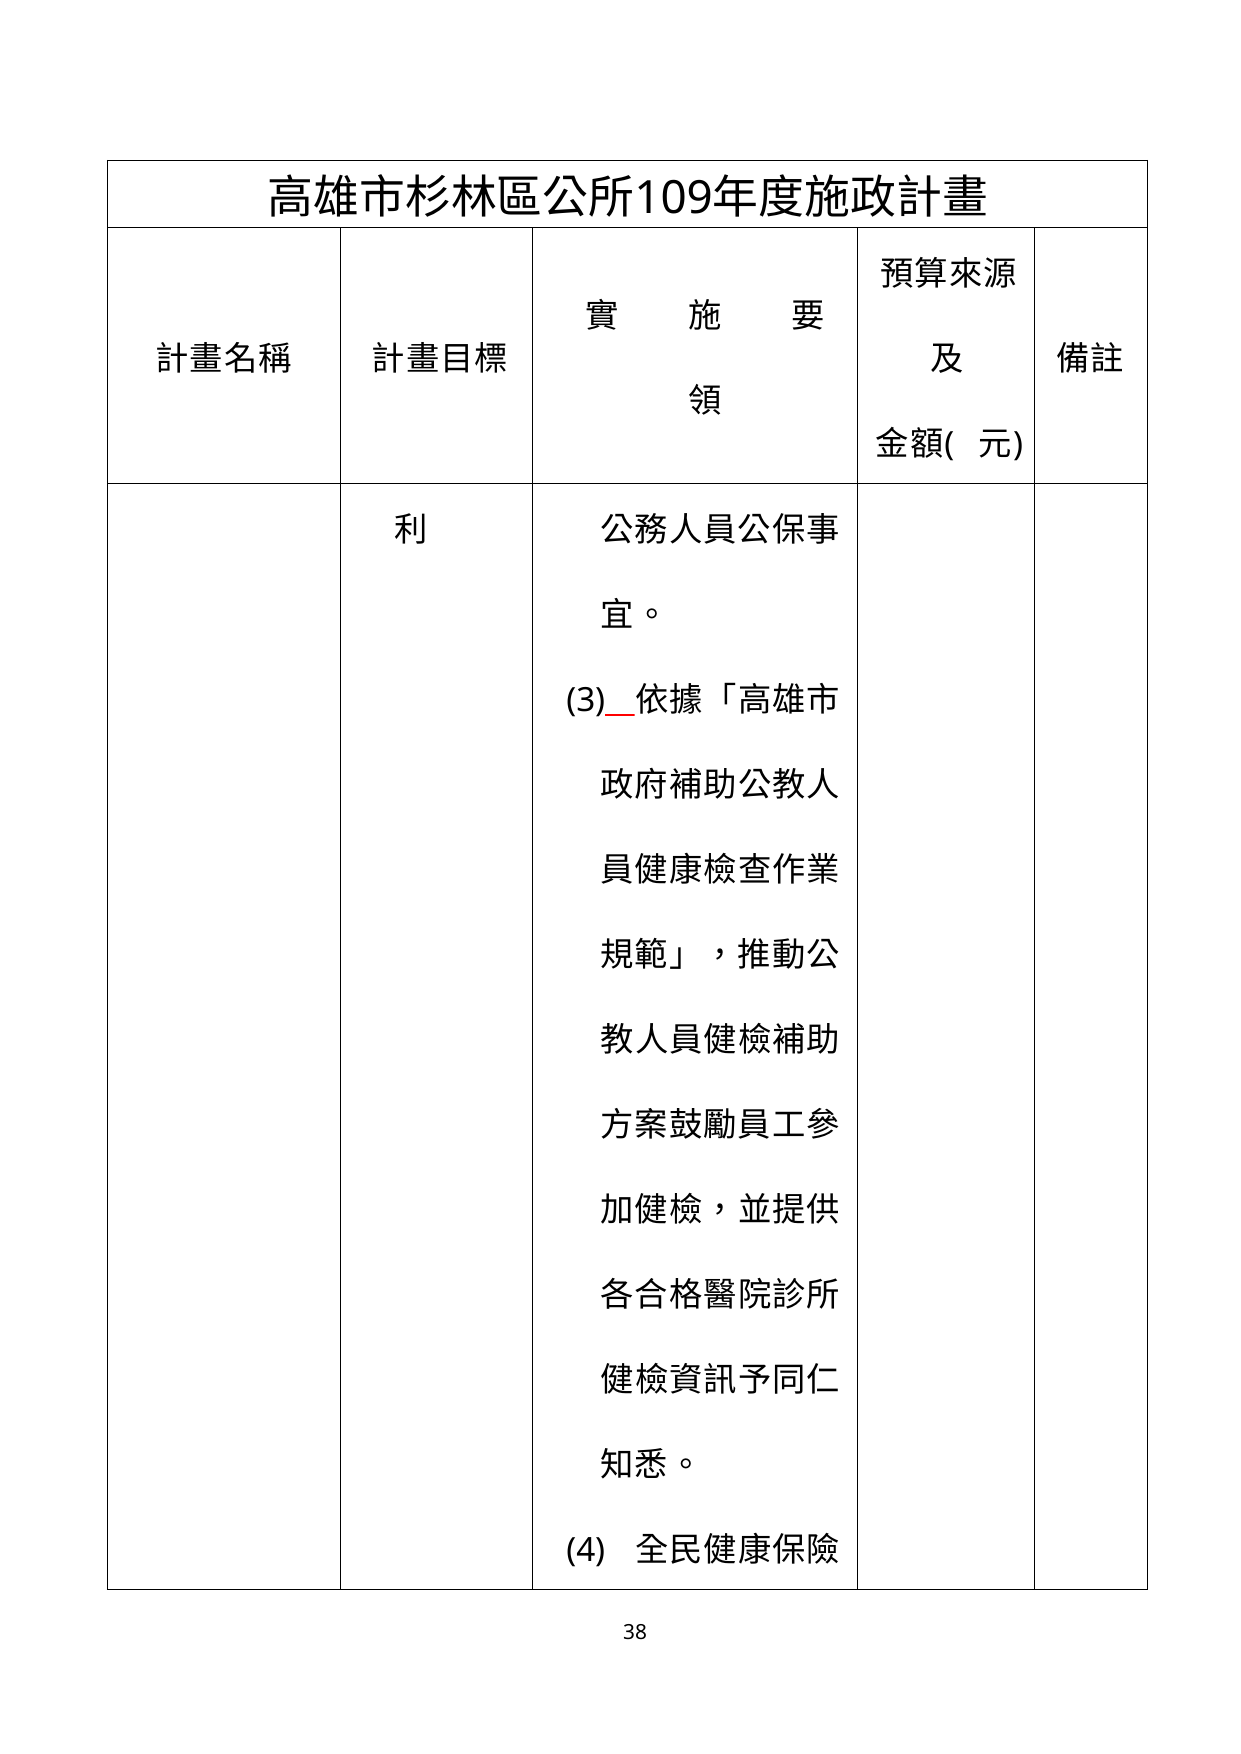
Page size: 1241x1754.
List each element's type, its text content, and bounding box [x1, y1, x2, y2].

table_cell 壹、一般行政 一、秘書室業務 (一)文書檔案管理 (二)庶務（財產、廳舍）管理 (四)出納管理 (五)研考業務 （六）法制業務 二、人事業務 人事管理 三、主計業務 (一)歲計 (二)會計 (三)統計 四、政風業務 區公所業務 民政業務 公職人員選舉 健全基層組織 里幹事服勤管理 (四)里鄰長福利及講習 (五)改善市容查(通)報 (六)改善民俗 (七)調解業務 (八)宗教業務 (九)祭祀公業申請案件之處理 (十)地政業務 (十一) 國民教育 (十二) 社會教育暨家庭教育 (十三) 醫療防疫保健 (十四) 民防組訓 (十五) 動員應變業務 (十六) 原住民生活輔導 （十七） 客家業務 (十八) 災害防救 (十九) 文化資產相關事宜 (二十) 役政業務 二、農業業務 （一）農地 管理 （二）農業推廣與糧食生產調查 （三）水土保持 （四）林務 管理 （五）畜水產業務 （六）其他 三、經建業務 (一)各項工程管理 (二)都市計畫 (三)水利業務 (四)建築管理 (五)工廠校正暨營運調查 (六)商品標示抽查 （七）稅務工作 四、社政業務 (一)社會福利 (二)社區發展管理 (三)社會救助 （四）社會運動 (五)全民運動 [108, 484, 340, 1589]
table_header 高雄市杉林區公所109年度施政計畫 [108, 161, 1147, 227]
table_cell 利 [341, 484, 532, 1589]
table_cell 備註 [1035, 228, 1147, 483]
table_cell 預算來源及 金額(元) [858, 228, 1034, 483]
table_cell 計畫名稱 [108, 228, 340, 483]
table_cell 實 施 要 領 [533, 228, 857, 483]
table_cell 計畫目標 [341, 228, 532, 483]
table_cell [1035, 484, 1147, 1589]
table_cell [858, 484, 1034, 1589]
table_cell (1)蒐集輿論反映資料，專人慎重處理，以達行政效率。 (2)機密案件依照規定辦理，以確保文書作業安全。 切實依照「高雄市政府文書處理實施要點」及有關法令規定，辦理公文收發、繕校工作。 依照「印信條例」及有關法令規定管理與使用印信。 設置專人，依照「高雄市政府文書處理實施要點」及有關法令規定辦理，使文卷案案可稽，並加強作業效率，提昇管理與應用功能。 (1)財產增減、移動登帳報告登記。 (2)財產增減月報、半年報、報廢表之編擬年統計表並定期(不定期)盤點清查。 （3）「市有財產管理系統」線上作業。 充實辦公廳設備，維護公共安全及營造優質洽公環境品質。 汰換及增購資訊硬、軟體設備，提升本所網路品質及資通安全。 (1)財產撥入接收捐送及購置之處理。 (2)財產之購置及營造請購單證簽辦與核定。 (3)財產之採購依據政府採購法相關規定辦理。 (4)採購驗收完畢後，採購單位將財產增加單、發票及有關文件，送會計單位查核確認後為財產之登記。 (1)房地產等不動產權登記。 (2)辦理一般產權責任簽證。 (3)房地產租借事項。 (4)一般財產租借事項。 (5)租借爭執處理。 (1)財產損毀及遺失之調查理賠事項。 (2)財產保護及修繕事項。 (3)擬訂消防防護計畫書，依規定進行消防編組，定期進行消防演練，期能落實火災、地震等災害預防。消防設備及飲水設備安全檢測。 (4)財產稅費及防護保險之處理。 (1)財產之報損、報毀或撥出之核定。 (2)辦理動產變賣標售事項。 (3)財產各項報表編報。 (1)車輛購置、贈與、移撥及報廢。 (2)車輛登記檢驗領照納稅事宜。 (3)車輛之保險事項。 (4)車輛之調派。 (5)油料與材料、工具報銷。 (6)車輛耗油量月報表之編造。 (7)車輛肇事之處理。 (1)車輛檢修報告及經費報銷。 (2)未合保養及修理事項之處理。 （1）依工友管理規定及勞動基準法辦理。 （2）依高雄市政府事務勞力替代措施推動方案及相關規定辦理。 (1)單位及人員清潔檢查工作。 (2)辦公處所佈置及調整建議。 (3)配合清除髒亂有關推行衛生清潔檢查工作。 (4)辦公廳內外環境之美化。 (5)辦公廳搬遷、計劃、進度、合約簽訂。 將拍賣案予以公告並及時依限將處理情形函復法院。 (1)編製年度物品購置概算。 (2)成躉採購之物品核定。 (3)辦理有關事務物品之採購。 (4)事務機械器具之保管養護。 (5)運動器材之保管養護。 (1)物品驗收後之處理。 (2)非消耗性物品之借用登帳。 (1)報廢物品之處理。 (2)物品收支月報。 (3)物品收支登帳。 (1)依據政府採購法規定辦理招標公告。 (2)開標結果之簽報。 每半年填報半年報表，每年填寫年報表送財政局備查。 現金(支票)出納保管，經常與各課室密切維繫協調，依法執行，收支隨時登記，數字力求正確無誤確實。 (1)協助各課室提出研究發展計畫以助益區政革新。 (2)依照研究單位或個人所提研究計畫呈報市府敘獎。 (1)切實執行稽催工作，掌握公文處理流程。 (2)加強實施本所訂定之「人民陳情案件作業流程處理期限」，以提高時效。 (1)上級交辦及重要業務列入追蹤管理。 (2)有關業務之協調與連繫。 (1)研擬下年度施政計畫先期作業，函報民政局審核後報府審議。 (2)擬訂下年度施政計畫草案報府審查並轉送市議會核備。 (1)賡續辦理本所為民服務平時考核工作。 (2)繼續實施「表揚績優地方人士實施要點」鼓勵提倡熱心公益者。 (3)與人民有關業務做到單一窗口櫃台化，達到一貫作業要求。 (4)規劃辦理以電話及通訊處理申請案件及簡化各項申請書表及其流程，以達到便民目的。 (5)舉辦為民服務工作人員講習及分組研討以提高素質。 (6)提供民眾便捷的各種意見反映管道。 (7)撰擬每年度為民服務工作績效報告。 (1)配合市府資訊中心戶役政電腦連線，持續推動辦公室自動化，並加強培訓區政資訊人員備用。 (2)申請資訊設備，推動辦公室自動化。 (1)人民陳情案件 均依規定追蹤列管,期限內辦妥以達便民措施。 (2)接獲人民訴願案即予列管，詳查處理情形，以合情、合理、合法的原則，慎重妥善處理。 (1)加強宣導國家賠償法相關條文。 (2)如有發生國家賠償事件依國家賠償法相關規定辦理國家賠償。 研究不適合實際之有關法規建議修訂或廢除。 (1)依「各機關職稱及官等職等員額配置準則」等規定檢討組織編制。 (2)推動策略性人力資源管理措施及落實顧客導向之人事服務，貫徹分層負責，權責劃分明確，公文流程縮短，發揮行政效能。 (1)依法組成本所甄審委員會，以公開、公平、公正辦理陞遷審議。 (2)職務出缺，除由現職人員陞補外，均申請分發考試及格人員，以貫徹考用合一政策，或依業務需要商調他機關現職人員。 (3)依法辦理本所公 務人員任免遷調及銓審作業。 依據「身心障礙者權益保障法」、「進用身心障礙人員作業要點」規定進用身心障礙人員。。 (1) 綜覈名實、信賞必罰，建立平時考核動態資料，作為考績獎懲及任免遷調之依據。 (2)依相關法令公正、公平辦理另予考績、年終考績及專案考績。對平時工作積極、業績優異或品德操守良好，有具體事蹟之人員予以激勵表揚。 (3)依照「行政院及所屬各機關公務人員平時考核要點」等相關法令加強勤惰管理，強化公務紀律，落實單位主管督導責任。 (1)加強推動「公務人員終身學習推動方案」、「各機關鼓勵公務人員積極學習英語具體措施」及「型塑學習型政府行動方案」,「推動公務人員數位進修計畫」等方案，派員參加各項訓練，培養公務人員創新觀念，提昇服務品質。 (2)鼓勵員工在職進修，積極參與各項研習課程,提升本所公務人員人力素質。 (1)按中央有關規定覈實支給員工待遇、獎金、子女教育補助費、各項生活津貼等其他給與維護員工權益。 (2)確依「公教人員保險法」辦理公務人員公保事宜。 (3) 依據「高雄市政府補助公教人員健康檢查作業規範」，推動公教人員健檢補助方案鼓勵員工參加健檢，並提供各合格醫院診所健檢資訊予同仁知悉。 (4)全民健康保險：依全民健康保險法及有關規定辦理公務人員及其眷屬全民健康保險。 (1)依規定辦理退休、撫卹、資遣案件，並購買獎牌、紀念品等贈送退休人員。 (2)主動宣導有關公務人員退休撫卹之相關權益事項。 (3)依規定實施退休人員照護事項。 (4)依規定核發月退休金、遺屬年金、月撫卹金及三節慰問金，充分照護退休、撫卹人員。 (5)按時繳納當月退撫基金費用；推動退休公務人員參與志願服務。 (1)切實執行差勤管理，對本所員工出勤，每月依規定實施不定期抽查維護辦公紀律。 (2)落實職務代理制度，建立職務代理人名冊，確實執行。 賡續建立或更新機關與個人資料，按時填送各項表報。 配合ecpa人事服務網路平台，賡續推動「人力資源管理資訊系統」（WebHR），並隨時異動更新，維持人事資料即時性與正確性。 加強實施員工參與及建議制度，以提升行政效率。利用集會等各種傳遞訊息方式，加強宣導性騷擾、性別歧視防治觀念及申訴管道，並依限填報相關資料參加市府推動性別主流化。 積極推動員工協助方案，提供符合同仁、主管及機關在工作上、生活上及健康上需求之服務措施。 依中央及地方政府預算籌編原則、高雄市總預算案歲出概算編製應行注意事項及高雄市總預算編製作業手冊及有關規定，就各業務單位工作計畫所需，核實編製年度歲入與歲出預算。 。 預算完成法定發布或核定保留程序後，依各機關單位預算執行要點及市府補充規定，參照各業務單位年度工作計畫進度，編製預算(保留)分配表函報本府主計處核定後付諸實施，並切實監督執行。 依各機關單位預算執行要點規定，執行年度預算時，如有合於中央及地方政府預算籌編原則所定得請求提出追加(減)預算情形者，得報請市府核准辦理；如有合於預算法第七十條各款情事且經檢討年度預算相關經費確無法容納，得申請動支第二預備金；另依高雄市政府動支災害準備金作業要點規定，及時辦理動支災害準備金作業。 (1)經費動支簽核應與預算編列用途相符;預算執行應與計畫進度相合，如有落後，促請業務單位注意檢討改進。 (2)採購計畫應依政府採購法及相關子法規定程序辦理。 (3)健全財務秩序，加強財務內控，除嚴格審核各項收支憑證外，不定期實施現金、票據與證券查核等。 (4)依據簿籍按月編製會計月報;上半年編製半年結算報告，按年編製年度會計報告。 (5)各項支付案件依法審核，除採購卡給付項目外，儘速隨到隨辦，完成支付手續。 (1)辦理區公所應辦公務統計業務及執行情形之檢討。 (2)辦理各類公務統計報表之審核與管理。 (3)編製區政統計總報告。 (4)辦理公務統計報表內部稽核。 (5)配合及協調辦理各項統計調查工作。 (6)兼(協)辦統計調查人員之遴選與聯繫。 選定易滋弊端業務項目辦理業務稽核，先期發掘業務缺失並提出改進措施。 透過各種會辦案件或召開政風座談會及執行專案訪查，研提業務興革建議，提昇機關廉能形象。 聘請具法律素養之專家、學者，利用各種集會場所講解端正政風、防制貪瀆相關法令，增進員工法律常識。 檢討本所「無效率不便民」之行政規章，並透過廉政會報及主管會報適時修正，以提昇行政效率及消弭貪瀆成因。 主動發掘員工廉能事蹟，簽報首長公開表揚或獎勵，樹立公務員優良典範。 利用各種集會場所及透過媒體、網路宣導相關政風法令及鼓勵民眾勇於檢舉貪瀆不法。 辦理政風實況問卷調查，以瞭解本所政風實況，作為改善政風，策進預防貪瀆不法之參考。 (8) 依據「高雄市政府員工廉政倫理規範」暨本府準用「行政院及所屬機關機構請託關說登錄查察作業要點」妥處相關案件，並依規定登錄建檔。 (9)主動配合業務單位活動加強辦理反貪、反詐騙及消費者保護等宣導作為。 加強公務機密維護宣導工作。 實施定期與不定期機密維護檢查，發現缺失立即簽請改進。 定期辦理公務文書資料密等變更註銷作業。 針對重要行政會議及採購底價等易滋洩密事項或有關國家安全、國家利益事項，協調策訂嚴密專案保密措施，杜絕洩密情事。 加強洩密資料蒐報及查處。 協助機關推動資訊使用管理稽核，配合資安演練，機先消弭資安事件，有效確保機關資訊安全。 實施定期與不定期預防措施安全狀況檢查，發現缺失立即簽請改善。 依據本所門禁管理安全措施確實辦理並配合保全公司，加強巡邏查察，以確保機關安全。 配合春安、十月慶典或專案期間安全維護會報，落實安全維護功能。 依據「高雄市政府及所屬各機關處理人民陳情案件要點」及「高雄市政府處理民眾抗爭事件處理程序及聯繫作業要點」有關規定，協調主管單位妥處民眾集體陳情案件，加強重大偶突發或危安事故之預警資料蒐報，並於事件發生1小時內，通報上級機關。 蒐集違反國家安全法第2條之1情事及有關危害國家安全及影響國家利益之資料，提供調查機關處理。 加強查察員工品德生活違常、行政缺失等情事，審慎研析案情，以發掘貪瀆不法。 對易滋弊端之業務，如採購案件，積極發掘，查處貪瀆不法案件。 依據行政院頒「獎勵保護檢舉貪污瀆職辦法」，受理各類檢舉案件，並依法審慎處理。 依據總統副總統選舉罷免法暨公職人員選舉罷免法及相關規定辦理。 高雄市里區域調整暨鄰編組辦法規定，要求各里辦公處擬訂年度工作計畫報區公所審核，並注意其執行績效，適時加以考核。 召開里業務聯繫會報，報告業務狀況、檢討改進里行政工作之推行及彙集建議案作妥切之處理。 特優里鄰長就現任且 無不良事蹟者，依規定程序及名額提經區務會議通過後報請市政府頒獎表揚。 結合轄內各單位整體力量，推動地方建設，提高服務品質。 (1)依據高雄市政府民政局訂頒之「高雄市里幹事服勤要點」辦理。 (2)訪問目的為瞭解里民一般狀況，發現困難問題主動為其服務。 (3)適時整理戶長資料之異動，並將訪問結果登記在戶長資料卡。 (4)為強化里幹事之勤，由民政課長及督導考核小組分定期與不定期方式赴里督導，並填訪查表送區長核閱，區長並作重點督導。 舉行里幹事工作會報，由各課室主管，提示工作事項，著重工作檢討、疑難問題之解決，並作成紀錄送區長核閱。 擬訂鄰長講習計畫，以溝通作法，促進政令之推行。 (1)擬訂鄰長參訪各項建設活動計畫及參加注意事項。 (2)調查參加參訪各項建設活動人數。 (3)依照計畫分梯次執行。 里鄰長於任期內死亡者，發給1次喪葬補助暨遺族慰問金，其標準如下： (1)里長：2萬元。 (2)鄰長：1萬5仟元。 每位鄰長每人每月2,000元交通費。 每位里鄰長每人每月240元。 依據全民健康保險暨相關規定辦理。 (1)要求里幹事鼓勵並宣導轄內市民自動自發(反映)改善市容。 (2)依據「高雄市政府改善市容查(通)報實施要點」辦理，對改善市容案件儘速填寫查(通)報，逕送業務有關機關辦理，並轉報市府處理。 在轄區內如有發現廢棄車輛，要求各里幹事及時查報並函轉警察單位辦理。 (1)勸導農曆7月普渡及同一主神祭典在同一天舉行。 (2)宣導中元節配合集中焚化紙錢。 (3)執行祭典拜拜節約不赴宴、不宴客，公務員率先倡導力行。 (1)組織改善民俗勸導小組勸導民眾實踐節約。 (2)勸導市民參加集團「婚禮」力求節約，不舖張。 利用各種集會(里民大會及寺廟基層會議)時宣導。 (1)利用各種集會，廣予宣導調解功能。 (2)及時召開調解委員會議調解糾紛。 每月第二週週六服務區民 不定期清查、訪視轄區內未登記之寺廟、教會(堂)，積極輔導辦理登記。 (1)加強財務稽核。 (2)輔導健全組織。 (3)掌握動態，出席各項會議。 (4)加強溝通互動、協助解決各項疑難問題。 輔導節約祭典費用，興辦公益慈善活動，以彰顯宗教慈悲濟世、教化社會、造福人群之精神。 (1)輔導祭祀公業土地派下提出祭祀公業土地登記。 (2)核發祭祀公業派下員證明。 配合宣導公告土地現值相關事宜。 (1)依耕地三七五減租條例、高雄市耕地租約登記自治條例及相關法令規定辦理耕地租約續訂、變更、終止、註銷、更正等事項。 (2)依耕地三七五租約清理要點及相關法令規定清理耕地三七五租約，遇有租約資料與實情不符部分，則後續依有關規定辦理。 (3)對於訂有三七五租約者，隨時與地政事務所聯繫依異動情形（例如終止租約、徵收、重劃、重測、分割、合併）釐正租約登記簿冊。 (1)依耕地三七五減租條例、高雄市政府及各區公所耕地租佃委員會設置要點、高雄市各級耕地租佃委員會調解調處須知等關法令規定辦理耕地租佃爭議調解。 (2)審查租佃爭議調解申請案之資格與附繳證件，並於調解前先實地勘查土地使用現況。 (3)調解會議決議內容應具體明確，會議紀錄（含筆錄）應報市府備查。 (4)經調解成立案件函報市府耕地租佃委員會發給證明書，調解不成立案件移請市府耕地租佃委員會調處。 (5)如遇天災時，召開耕地租佃委員會，勘查歉收情形，並議定減租辦理，陳報市府。 召開租佃委員會辦理。 配合非都市土地使用管制規則第5條規定，查報違反非都市土地使用管制。 (1)召開「強迫入學委員會」，執行強迫入學條例施行細則有關規定事項，並隨時追蹤中輟通報學生，執行強迫入學規定。 (2)適時調查區內學齡兒童，確實審核戶籍資料，並依學區劃分填送入學通知單。 (3)配合各校輔導休學或中輟之學生，繼續完成9年國民教育 (1)加強配合推行莊敬自強端正禮俗宣導。 (2)適時配合舉辦各種社教活動。 (3)洽請社團寺廟舉辦有意義的文教活動。 (4)加強宣導守法觀念，鼓勵社區自主精神意識，以塑造優質環境，培養居民認同感。 （5）辦禮春秋季藝文活動及國語文競賽。 (1)協助衛生單位推行醫療保健及公共衛生工作。 (2)鼓勵市民按時接受各項疫苗接種。 (1)每月定期召開登革熱區級防疫指揮中心會議，建立跨單位合作機制。 (2)輔導各里成立環境整頓或環境改造相關工作之志工隊。 (3)規劃辦理里鄰長登革熱研習會及社區民眾登革熱衛教宣導。 (4)請里幹事查報各轄區破損空屋並函報各權管單位。 (5) 每里成立「里登革熱防治小組」，每週反登革熱日動員巡查環境，參與里民衛教宣導。 (6)協調各權責機關根本處理轄區內積水地下室、破損空屋、髒亂空地、廢輪胎廠、回收場、陽性水溝、大型隱藏性孳生源。 (7)落實大雨後48小時七大列管點複查及登革熱防治工作。 (1)流感大流行時， 配合衛生單位執行轄區臨時集中收治隔離場所防治措施。 (2)利用各種集會協助宣導市民接種流感疫苗及流感防治措施。 (1)協助宣導預防食品中毒5原則：要洗手、要清潔、要生熟食分開、要徹底加熱、要低溫保存。 (2)協助宣導民眾均衡攝取各類新鮮食物，減少因攝取大量單一食物而提高特定汙染物質之風險。 (1) 每年主動連繫衛生單位(各區衛生所或衛生局)媒合講師，針對所轄里長、里幹事辦理至少一小時自殺防治守門人教育訓練課程，落實守門人功能，里長與里幹事分計各達轄區里數80%以上，並逐年調升至100%。 (2)利用行政資源及各項集會協助推動安心專線：「800788995」。 落實社區內自殺高風險個案之發掘、關懷、轉介及通報。 (1)針對社區網絡內里長、里幹事辦理菸、酒、毒品防制宣導課程，以增進防制知能，建立社區藥物濫用防制網絡，提升預防成效。 (2)協助宣導「酒癮治療服務方案」與醫療院所合作，提供酒癮治療服務並補助醫療費用。 (3)協助宣導24小 時不打烊免付 費戒毒成功專 線 0800-770-885， 戒菸專線 0800-636-363 及「室內公共場 所、室內三人以 上工作場所及 大眾運輸工具 內全面禁止吸 菸，違者將罰鍰 2千至1萬元」)。 配合參加衛生單位辦理針對社區網絡內里長、里幹事社區(疑似)精神病患辨識及護送就醫技巧訓練。 (1)於跑馬燈或LED 看板播放「檳榔 子本身就是致 癌物，即使不加 紅灰、白灰、荖 花、荖葉等添加 物，嚼它就是會 致癌」及「政府 提供免費子宮 頸癌、乳癌、大 腸癌、口腔癌四 項癌症篩檢，符 合篩檢資格民 眾請洽各區衛 生所。 (2)協助衛生所辦理社區到點設站癌症篩檢工作。 (1)協助「弱勢個案就醫補助」宣導。 (2)協助開立弱勢認定標準證明文件。 召開推行會報及檢討會。 加強各社區、機關學 校環境清潔綠美化。 （1）加強社區共共衛生設施及家戶衛生教育。 （2）資源回收及垃圾減量。 （3）廚餘回收再利用。 (1)依據內政部國防部函頒「民防團隊編訓服勤實施規定」辦理。 (2)本區民防團、分團經常檢討。 依上級規定辦理。 遵照上級所頒演習計畫及規定辦理。 調查戰時可動員人力、物力，隨時掌握動員及徵購徵用。 （1）運用民間及學校力量協助維持交通安全。 （2）人口密集處逐年增設消防栓，以加強防火設施。 (1)依據市府年度動員分類執行計畫策訂本區動員執行計畫。 (2)辦理動員之協調、訓練與演習工作。 (1)配合辦理原住民微型經濟活動貸款、專門人才獎勵、購屋補助、整修建住宅補助及綜合發展基金貸款、國宅配售、法律服務、協助解決生活上所遭遇之困境，使其獲得實質之照顧。 (2)積極鼓勵原住民青年參加職業訓練，習得一技之長，提升生活水準。 (3)宣導原住民登記族別，提升族別註記率。 (4)輔導原住民加入全民健康保險、國民年金，保障醫療權益。 (5)輔導原住民繳納國民年金。 （1）辦理慶祝全國客家日活動。 （2）辦理客庄民俗節慶、客家產業等特色活動。 （3）營造客庄聚落環境風貌。 （4）成立客語推行委員會，協助轄區推動客語教學及客家文化活動。 (1)依轄區特性舉行防火防災(防颱、防震)宣導。 (2)印製相關防火宣導資料、標語實施里鄰宣導。 (3)利用里民大會及鄰長會議宣導居家防火、用電安全等防災宣導。 (4)輔導市民自行購置維護滅火器等消防器材及裝設照明及監視錄影設備。 (1)依據「高雄市地區災害防救計畫」及災害防救法相關規定辦理。 (2)配合「市級災害應變中心」之成立，於內部成立「緊急應變小組」，執行「災害應變中心」交付之各項災害防救任務。 (3)執行災情查報任務，並將災情彙整定時回報「災害應變中心」。 (4)整合災害防救相關業務，並由專人辦理。 (1)依據文化資產保存法相關規定辦理。 (2)協助古蹟、歷史建築提報。 (3)文化資產突發事件緊急通報。 (1)協助市政府調集役政人員，辦理役政人員在職訓練。 (2)依據規定辦理本區內兵要地誌調查。 (1)辦理役男兵籍調查及因戶籍遷出(入)之役男除、列額異動管理。 (2)辦理役男徵兵檢查體檢等事宜。 (3)辦理役男軍種、兵 科、籤號抽籤事宜 ，以確定其所徵集 之軍種及順序。 (4)辦理常備兵、補充兵、及替代役徵集入營事宜。 (5) 辦理役男申請變 更體位複檢、體位 未定複檢等事宜。 (6)辦理在學學生因 故休、退學之緩徵人員處理等事宜。 (7)為役男條件符合 者，依規定辦理延 期入營事宜。 (8)依規定辦理妨害 兵役案件及行方 不明役男查察，並 會請戶政所、警察 局、境管局等單位 ，協助查案。 (9)將本區就讀軍、 警校 之學生列名 管理及註記，若因 故未就讀，則納入 徵處。 (10)辦理役種區劃 、提前退伍申請及 禁、免役案件處理 。 (11)受理役男替代 役申請及出國請申 請各項業務。 (1)辦理服兵役役男家屬生活扶助各項業務。 (2)辦理服兵役役男列級家屬各項生育及喪葬補助事宜。 (3)協助推行役政有功人員表揚。 (4)配合上級兵役宣導、在營軍人死亡之遺族家屬妥善照顧及異動。 (5)辦理服兵役役男列級家屬醫療及全民健保補助。 (1)辦理後備軍人異動管理、緩召業務。 (2)線上歸鄉報到清查及更正、輔導就業、在職訓練等工作。 (3)協助高雄市後備指揮部辦理後備軍人教育及點閱召集。 (4)受理後備軍人退伍令遺失或破損補換發、轉免役等各項申請事宜。 (1)依照替代備役男管理作業規定辦理異動連繫掌握替代役備役動態，辦理退停役列管作業。 (2)依照替代役備役男管理規定，辦理替代役備役役男轉、免、回、除、禁役作業。 (1)系統維護管理 (2)系統財產之管理 依據農業用地作農業設施容許使用審查辦法辦理。 受理區民申請，檢證勘查，並依據「農業用地作農業使用證明認定」審查，符合後由本所核發證明書。 （1）維護農民福祉 及生態環境，遵 照上級政府訂 頒計畫辦理確 保糧食供需平 衡。每年分為一 期作及二期作 下里受理、勘查 與編造清冊。 （2）稻田多元利用 -種植景觀綠肥 ，美化市容。 打造高產值有機養生精緻農業。 （1）依規定設置農情田間調查員分區、分段調查，彙整查報資料力求準確以供上級分析。 (2)每月份執行各花卉、雜糧及蔬菜等作物產量預測。 (1)天然災害發生期間，由本所查報災情，並立即速報給上級以作即時之應變。 (2)如經農委會公告本市達到農業天然災害現金救助區，則本所成立工作小組啟動現金救助工作，受理申報、現場勘認與編造清冊等業務。 加強輔導農民農藥使用安全，對農作物病蟲害有效防治及農藥殘留。另配合上級政府辦理滅鼠工作，以防鼠害。 提高農地利用價值輔導農民以科技方法協助農業生產俾增進農業生產力，提高農民所得。 (1)山坡地違規使用查報取締管理。 (2)山坡地保育利用宣導。 (3)衛星影像變異點查報。 於每年5至9月實施檢測工作，並依下列辦法受理申請： (1)平地造林依照行政院農業委員會訂定「平地造林直接給付及種苗配撥實施要點」，確實執行。 (2)山坡地造林依照行政院農業委員會與行政院原住民族委員會訂定「獎勵輔導造林辦法」辦理。 （1）依規定每月調 查區內魚塭放 養量及收穫量 作為產銷輔導 資料。 （2）陸上魚塭養殖 漁業登記證之 申請業務。 配合市府訂定計畫辦理調查作業。 (1)依據「查編與農業經營不可分離土地作業要點」辦理。 (2)受理申請期間為每年五月一日至五月三十一日；實地會勘時間為每年六月一日起至六月三十日止；並於每年七月三十一日前造冊。 依據「農耕用機器設備及農地搬運車使用免徵營業稅燃料用油作業須知」及「農業機械使用證申請及發證須知」辦理執行。 從葫蘆種植、雕刻、運用行銷、開發市場及創造商機。 協助執行颱風災害復建工程。 依據新制定高雄市市區道路管理自治條例及102年6月7日「『區公所與各局處業務待釐清事項』會議紀錄」6公尺以下道路及其附屬設施由區公所負責改善養護。 辦理各植樹綠化道路之養護工程。 核發都市土地使用分區證明書。 (1)建請市政府清疏區內各區域排水圳,促使排水暢通。 (2)建請市政府整治或清疏區內野溪,改善淤積問題以利排水。 (3)中小排水（一般排水）管理、新建、修建及計畫提報。 (1）雨水下水道管理、新建、修建及計畫提報。 (2）高雄市政府委託辦理事項 （3）道路側溝新建、修建及計畫提報。 (4)災修工程案件提報。 辦理高屏溪水質水量保護區水源保育與回饋計畫事項 (1)協助核發無自用農舍證明書。 (2)違章建築查報,請高雄市政府依法拆除違建物。 於每年6月1日至7月10日協助高雄市政府經濟發展局辦理轄內工廠校正及營運調查，以便掌握工廠營運實況及其家數。 配合市府執行本市商品標示抽查。 （1）配合財稅相關 單位辦理各項 稅務宣導。 （2）財產稅（房屋 稅、地價稅）補 單事宜。 (1)辦理中低收入老人生活津貼。 (2)辦理中低老人暨身心障礙者特別照顧津貼。 (3)辦理重陽節敬老活動暨禮金發放。 (4)受理優惠記名卡的申請。 （5）辦理設籍本市1年且年滿65歲以上老人參加全民健保自付額補助及核退事宜。 (6)結合社區資源宣導「老人免費裝假牙」政策。 (1)辦理身心障礙證明製作相關業務。 (2)身心障礙者健康保險保險費補助。 (3)辦理各項身心障礙者生活補助、生活輔助器具費用及日間照顧及住宿式照顧費用補助。 (4)輔導身心障礙者減免汽車牌照稅及申報綜合所得稅,享有身心障礙者特別扣除額。 (5)身心障礙者就業服務、職業訓練宣導。 (6)辦理中低老人暨身心障礙者特別照顧津貼。 (7)辦理身心障礙者優惠記名卡的申請。 (1)辦理弱勢單親家庭子女生活、教育補助申請，經調查、核定後，列冊補助。 (2)受理特殊境遇家庭緊急生活扶助與子女生活津貼、托育津貼及教育補助證明等之申請審核及核定。 (3)受理弱勢家庭兒童及少年緊急生活扶助申請與初審，函送社會局複審及核定。 （4）辦理育有未滿二歲兒童育兒津貼。 (5)受理特殊境遇家庭身分證明之申請審核。 (6)受理設籍前新住民遭逢特殊境遇之家庭扶助之申請審核及核定。 (7)辦理弱勢兒童及少年生活扶助之申請審核及核定。 (8)受理弱勢兒童及少年醫療補助之申請與初審，送社會局複審、核定。 區公所里幹事及其他執行兒童及少年福利業務人員，於辦理經濟扶助案件審核或執行社會救助等業務時，應主動關懷轄內兒童及少年，發現符合兒童及少年保護者應立即通報社會局。 (1)輔導社區會務財務功能健全。監督並輔導社區生產建設基金之運用與管理並定期（一年）查核存款情形。 (2)推展社區工作業務。 (3)督導社區確實辦理成果維護。 (4)輔導社區發展協會注重在地人才培力，促進永續經營。 (5)輔導社區發展協會推行社區福利服務。 (6)協助社區建立在地特色。 （1）結合社區資源宣導長期照顧服務。 （2）協助發掘及通報社區有長期照顧需求個案至本市長期照顧管理中心。 (3)協助盤點轄區內的社區閒置空間，轉型設置長照服務使用。 協 協助衛生所結合社區組織、團體共同推動社區健康營造。 (1)辦理低收入戶、中低收入戶暨各項社會福利事項申請。 (2)積極輔導低收入戶、中低收入戶就業自立。 (3)結合民間慈善資源辦理寒冬送暖，加強對低收入戶及中低收入戶家庭之照顧。 (1)辦理經濟弱勢傷病醫療、看護費用補助。 (2)辦理低收入戶及中低收入戶第五類福保身分納保業務。 辦理生活陷困之中低收入戶及低收入戶及經濟弱勢民眾急難救助申請，並評估層轉衛生福利部申請救助。 (1)依災害救助相關規定核發救濟金。 (2)建立救災物資及儲備作業機制，暢通災害期間救災物資調動管道。 (3)整備充實災害收容救濟站，辦理災害期間災民收容安置作業 配合上級政策落實全民健保工作。 依據國民年金法辦理被保險人所得未達一定標準資格辦理申請案件之受理、審核及年度總清查工作。並辦理欠費保險人訪視工作及地區性宣導活動等事項。 配合勞政單位宣導就業相關資訊。 （1）訂定各項慶典活動計畫。 （2）召集籌備會研討活動內容，熱烈慶祝各項慶典節日。 （3）表揚模範父親及母親活動。 (4)辦理重陽敬老活動。 配合市政府舉辦各 項體育活動，增進國 民強健體魄、身心健 康。 (1)專人辦理國民體 育業務。 (2)配合體育署及本 市推展全民運動 政策，規劃主、 承辦體育活動、 輔導及推動區內 社會團體辦理體育活動。 [533, 484, 857, 1589]
